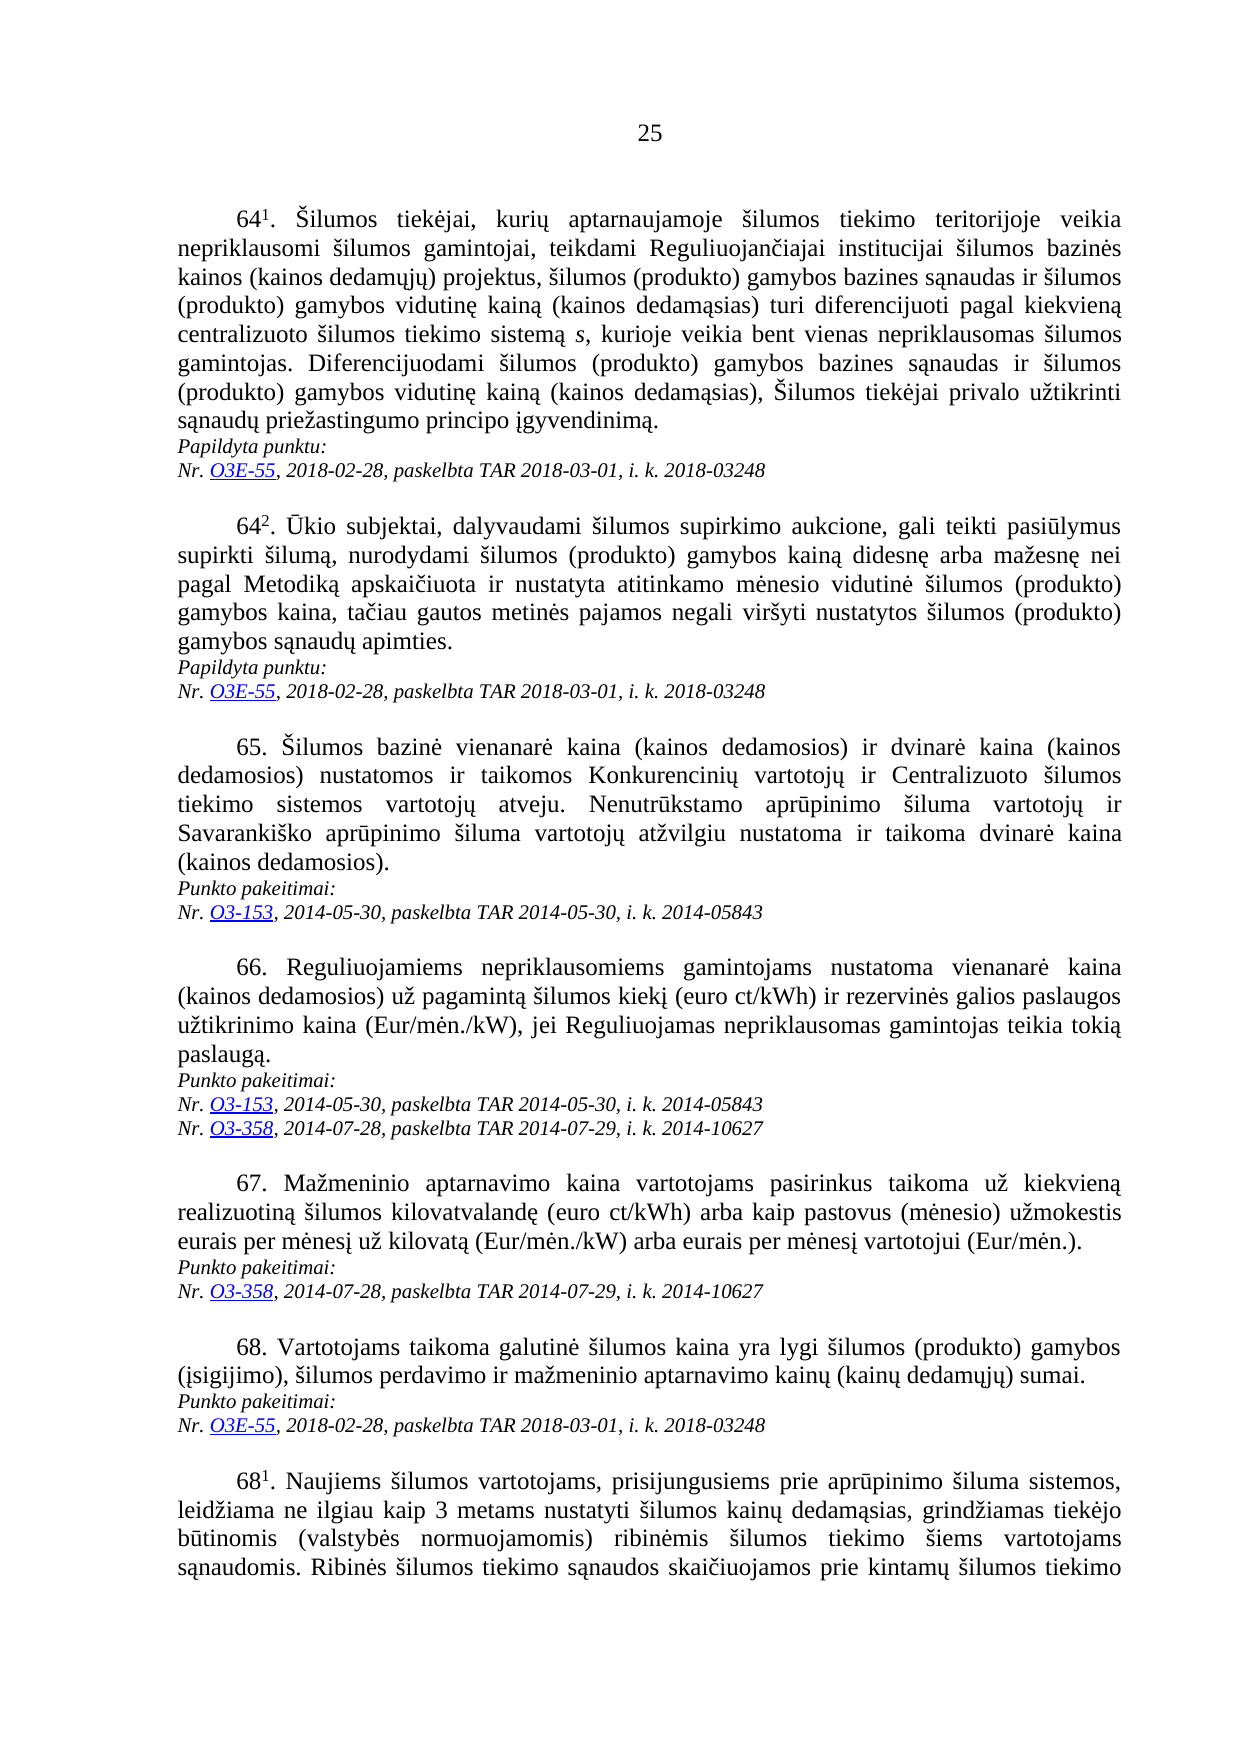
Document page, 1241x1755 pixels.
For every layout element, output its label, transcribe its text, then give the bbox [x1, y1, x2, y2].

text Nr. O3E-55, 2018-02-28, paskelbta TAR 2018-03-01, i. k. 2018-03248 [177, 679, 1122, 703]
text Punkto pakeitimai: [177, 1389, 1122, 1413]
text Punkto pakeitimai: [177, 1255, 1122, 1279]
text 681. Naujiems šilumos vartotojams, prisijungusiems prie aprūpinimo šiluma sistemos, leidžiama ne ilgiau kaip 3 metams nustatyti šilumos kainų dedamąsias, grindžiamas tiekėjo būtinomis (valstybės normuojamomis) ribinėmis šilumos tiekimo šiems vartotojams sąnaudomis. Ribinės šilumos tiekimo sąnaudos skaičiuojamos prie kintamų šilumos tiekimo [177, 1466, 1122, 1581]
text 641. Šilumos tiekėjai, kurių aptarnaujamoje šilumos tiekimo teritorijoje veikia nepriklausomi šilumos gamintojai, teikdami Reguliuojančiajai institucijai šilumos bazinės kainos (kainos dedamųjų) projektus, šilumos (produkto) gamybos bazines sąnaudas ir šilumos (produkto) gamybos vidutinę kainą (kainos dedamąsias) turi diferencijuoti pagal kiekvieną centralizuoto šilumos tiekimo sistemą s, kurioje veikia bent vienas nepriklausomas šilumos gamintojas. Diferencijuodami šilumos (produkto) gamybos bazines sąnaudas ir šilumos (produkto) gamybos vidutinę kainą (kainos dedamąsias), Šilumos tiekėjai privalo užtikrinti sąnaudų priežastingumo principo įgyvendinimą. [177, 204, 1122, 434]
text Papildyta punktu: [177, 655, 1122, 679]
text Nr. O3-358, 2014-07-28, paskelbta TAR 2014-07-29, i. k. 2014-10627 [177, 1116, 1122, 1140]
text 68. Vartotojams taikoma galutinė šilumos kaina yra lygi šilumos (produkto) gamybos (įsigijimo), šilumos perdavimo ir mažmeninio aptarnavimo kainų (kainų dedamųjų) sumai. [177, 1332, 1122, 1389]
text Nr. O3-153, 2014-05-30, paskelbta TAR 2014-05-30, i. k. 2014-05843 [177, 900, 1122, 924]
text Nr. O3-358, 2014-07-28, paskelbta TAR 2014-07-29, i. k. 2014-10627 [177, 1279, 1122, 1303]
text Nr. O3E-55, 2018-02-28, paskelbta TAR 2018-03-01, i. k. 2018-03248 [177, 1413, 1122, 1437]
text 65. Šilumos bazinė vienanarė kaina (kainos dedamosios) ir dvinarė kaina (kainos dedamosios) nustatomos ir taikomos Konkurencinių vartotojų ir Centralizuoto šilumos tiekimo sistemos vartotojų atveju. Nenutrūkstamo aprūpinimo šiluma vartotojų ir Savarankiško aprūpinimo šiluma vartotojų atžvilgiu nustatoma ir taikoma dvinarė kaina (kainos dedamosios). [177, 732, 1122, 876]
text 642. Ūkio subjektai, dalyvaudami šilumos supirkimo aukcione, gali teikti pasiūlymus supirkti šilumą, nurodydami šilumos (produkto) gamybos kainą didesnę arba mažesnę nei pagal Metodiką apskaičiuota ir nustatyta atitinkamo mėnesio vidutinė šilumos (produkto) gamybos kaina, tačiau gautos metinės pajamos negali viršyti nustatytos šilumos (produkto) gamybos sąnaudų apimties. [177, 511, 1122, 655]
text Papildyta punktu: [177, 434, 1122, 458]
text 66. Reguliuojamiems nepriklausomiems gamintojams nustatoma vienanarė kaina (kainos dedamosios) už pagamintą šilumos kiekį (euro ct/kWh) ir rezervinės galios paslaugos užtikrinimo kaina (Eur/mėn./kW), jei Reguliuojamas nepriklausomas gamintojas teikia tokią paslaugą. [177, 952, 1122, 1067]
text 67. Mažmeninio aptarnavimo kaina vartotojams pasirinkus taikoma už kiekvieną realizuotiną šilumos kilovatvalandę (euro ct/kWh) arba kaip pastovus (mėnesio) užmokestis eurais per mėnesį už kilovatą (Eur/mėn./kW) arba eurais per mėnesį vartotojui (Eur/mėn.). [177, 1168, 1122, 1255]
text Nr. O3-153, 2014-05-30, paskelbta TAR 2014-05-30, i. k. 2014-05843 [177, 1092, 1122, 1116]
text Nr. O3E-55, 2018-02-28, paskelbta TAR 2018-03-01, i. k. 2018-03248 [177, 458, 1122, 482]
text Punkto pakeitimai: [177, 1067, 1122, 1092]
text Punkto pakeitimai: [177, 876, 1122, 900]
